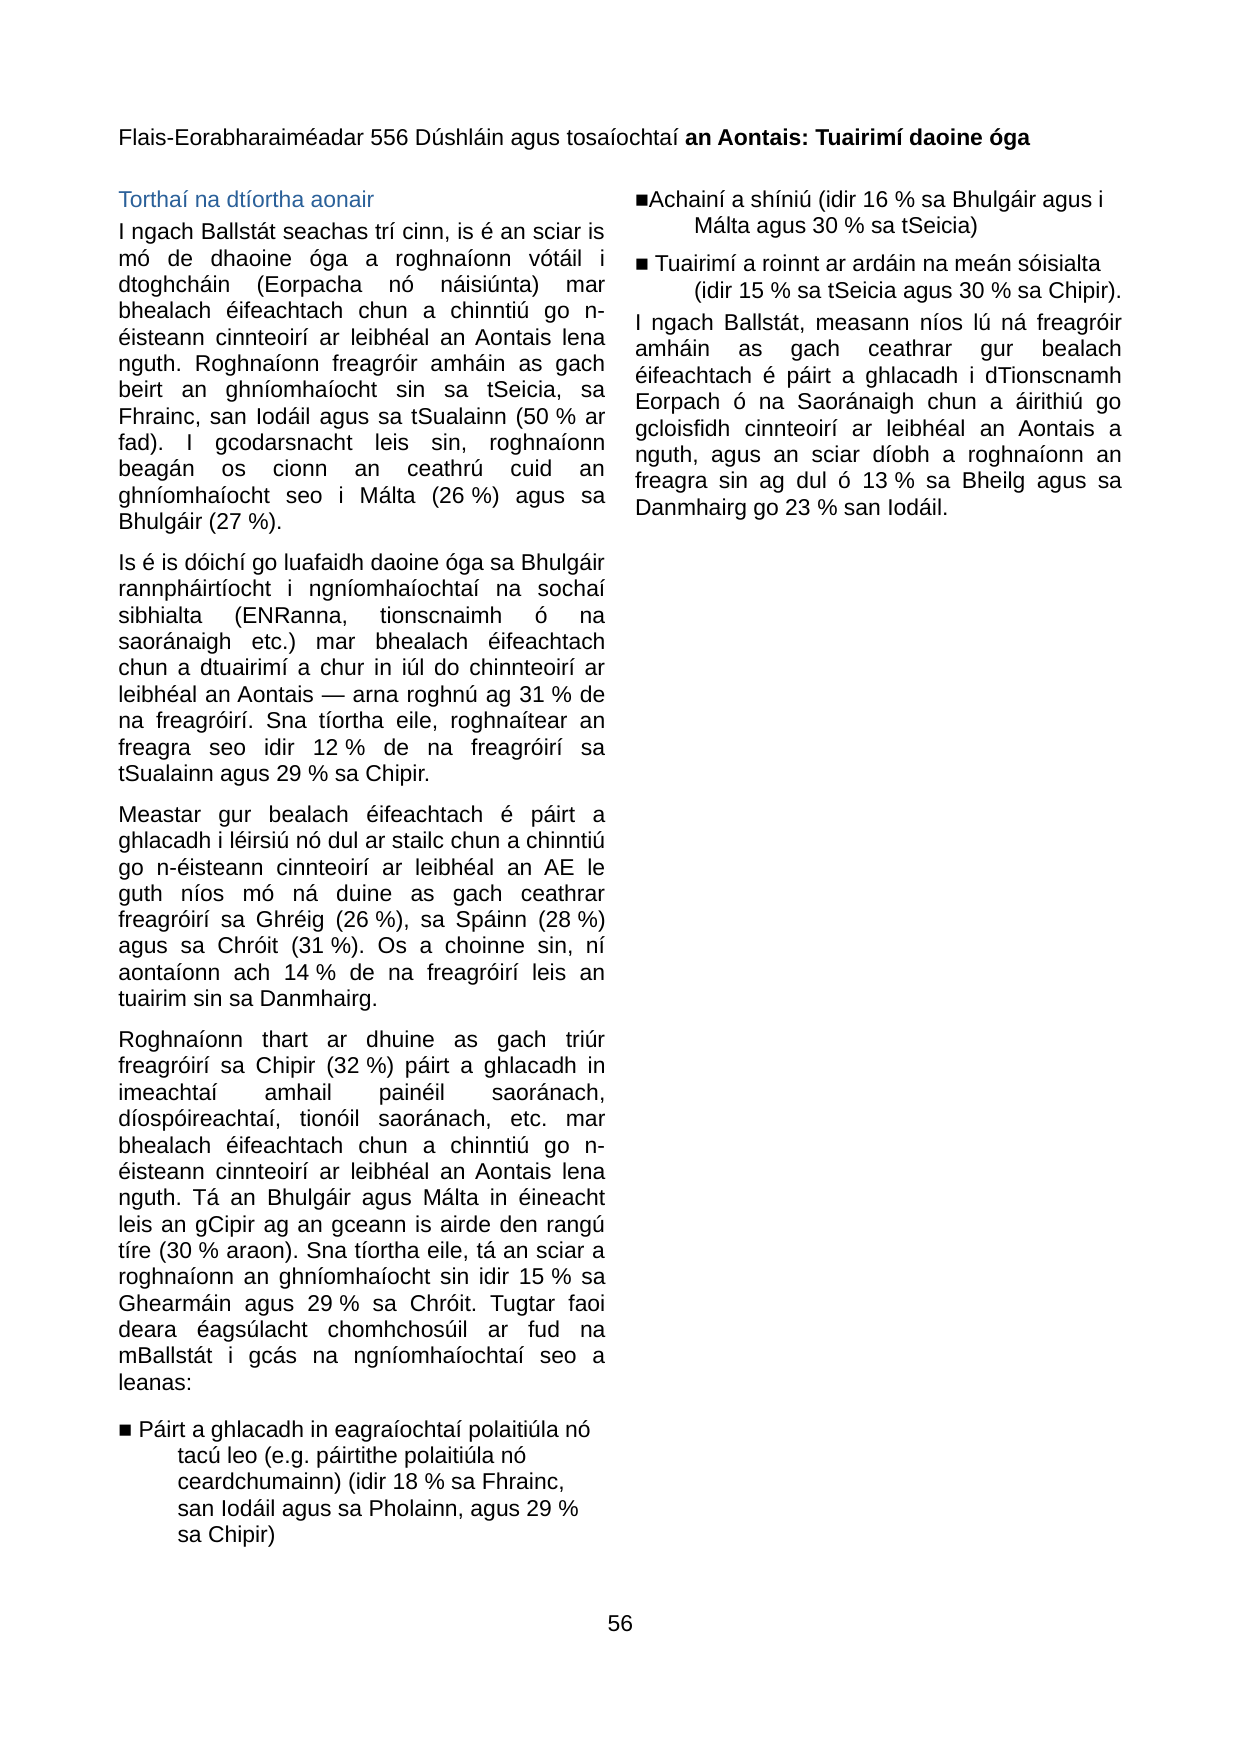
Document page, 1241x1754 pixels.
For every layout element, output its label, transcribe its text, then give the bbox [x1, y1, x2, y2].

text Meastar gur bealach éifeachtach é páirt a ghlacadh i léirsiú nó dul ar stailc chun a chinntiú go n-éisteann cinnteoirí ar leibhéal an AE le guth níos mó ná duine as gach ceathrar freagróirí sa Ghréig (26 %), sa Spáinn (28 %) agus sa Chróit (31 %). Os a choinne sin, ní aontaíonn ach 14 % de na freagróirí leis an tuairim sin sa Danmhairg. [118, 801, 605, 1012]
text I ngach Ballstát, measann níos lú ná freagróir amháin as gach ceathrar gur bealach éifeachtach é páirt a ghlacadh i dTionscnamh Eorpach ó na Saoránaigh chun a áirithiú go gcloisfidh cinnteoirí ar leibhéal an Aontais a nguth, agus an sciar díobh a roghnaíonn an freagra sin ag dul ó 13 % sa Bheilg agus sa Danmhairg go 23 % san Iodáil. [635, 309, 1122, 520]
text ■Achainí a shíniú (idir 16 % sa Bhulgáir agus i Málta agus 30 % sa tSeicia) [635, 186, 1122, 238]
text ■ Tuairimí a roinnt ar ardáin na meán sóisialta (idir 15 % sa tSeicia agus 30 % sa Chipir). [635, 250, 1122, 303]
text I ngach Ballstát seachas trí cinn, is é an sciar is mó de dhaoine óga a roghnaíonn vótáil i dtoghcháin (Eorpacha nó náisiúnta) mar bhealach éifeachtach chun a chinntiú go n-éisteann cinnteoirí ar leibhéal an Aontais lena nguth. Roghnaíonn freagróir amháin as gach beirt an ghníomhaíocht sin sa tSeicia, sa Fhrainc, san Iodáil agus sa tSualainn (50 % ar fad). I gcodarsnacht leis sin, roghnaíonn beagán os cionn an ceathrú cuid an ghníomhaíocht seo i Málta (26 %) agus sa Bhulgáir (27 %). [118, 218, 605, 534]
text Is é is dóichí go luafaidh daoine óga sa Bhulgáir rannpháirtíocht i ngníomhaíochtaí na sochaí sibhialta (ENRanna, tionscnaimh ó na saoránaigh etc.) mar bhealach éifeachtach chun a dtuairimí a chur in iúl do chinnteoirí ar leibhéal an Aontais — arna roghnú ag 31 % de na freagróirí. Sna tíortha eile, roghnaítear an freagra seo idir 12 % de na freagróirí sa tSualainn agus 29 % sa Chipir. [118, 549, 605, 786]
text Torthaí na dtíortha aonair [118, 186, 605, 212]
text Roghnaíonn thart ar dhuine as gach triúr freagróirí sa Chipir (32 %) páirt a ghlacadh in imeachtaí amhail painéil saoránach, díospóireachtaí, tionóil saoránach, etc. mar bhealach éifeachtach chun a chinntiú go n-éisteann cinnteoirí ar leibhéal an Aontais lena nguth. Tá an Bhulgáir agus Málta in éineacht leis an gCipir ag an gceann is airde den rangú tíre (30 % araon). Sna tíortha eile, tá an sciar a roghnaíonn an ghníomhaíocht sin idir 15 % sa Ghearmáin agus 29 % sa Chróit. Tugtar faoi deara éagsúlacht chomhchosúil ar fud na mBallstát i gcás na ngníomhaíochtaí seo a leanas: [118, 1026, 605, 1395]
text ■ Páirt a ghlacadh in eagraíochtaí polaitiúla nó tacú leo (e.g. páirtithe polaitiúla nó ceardchumainn) (idir 18 % sa Fhrainc, san Iodáil agus sa Pholainn, agus 29 % sa Chipir) [118, 1416, 605, 1547]
